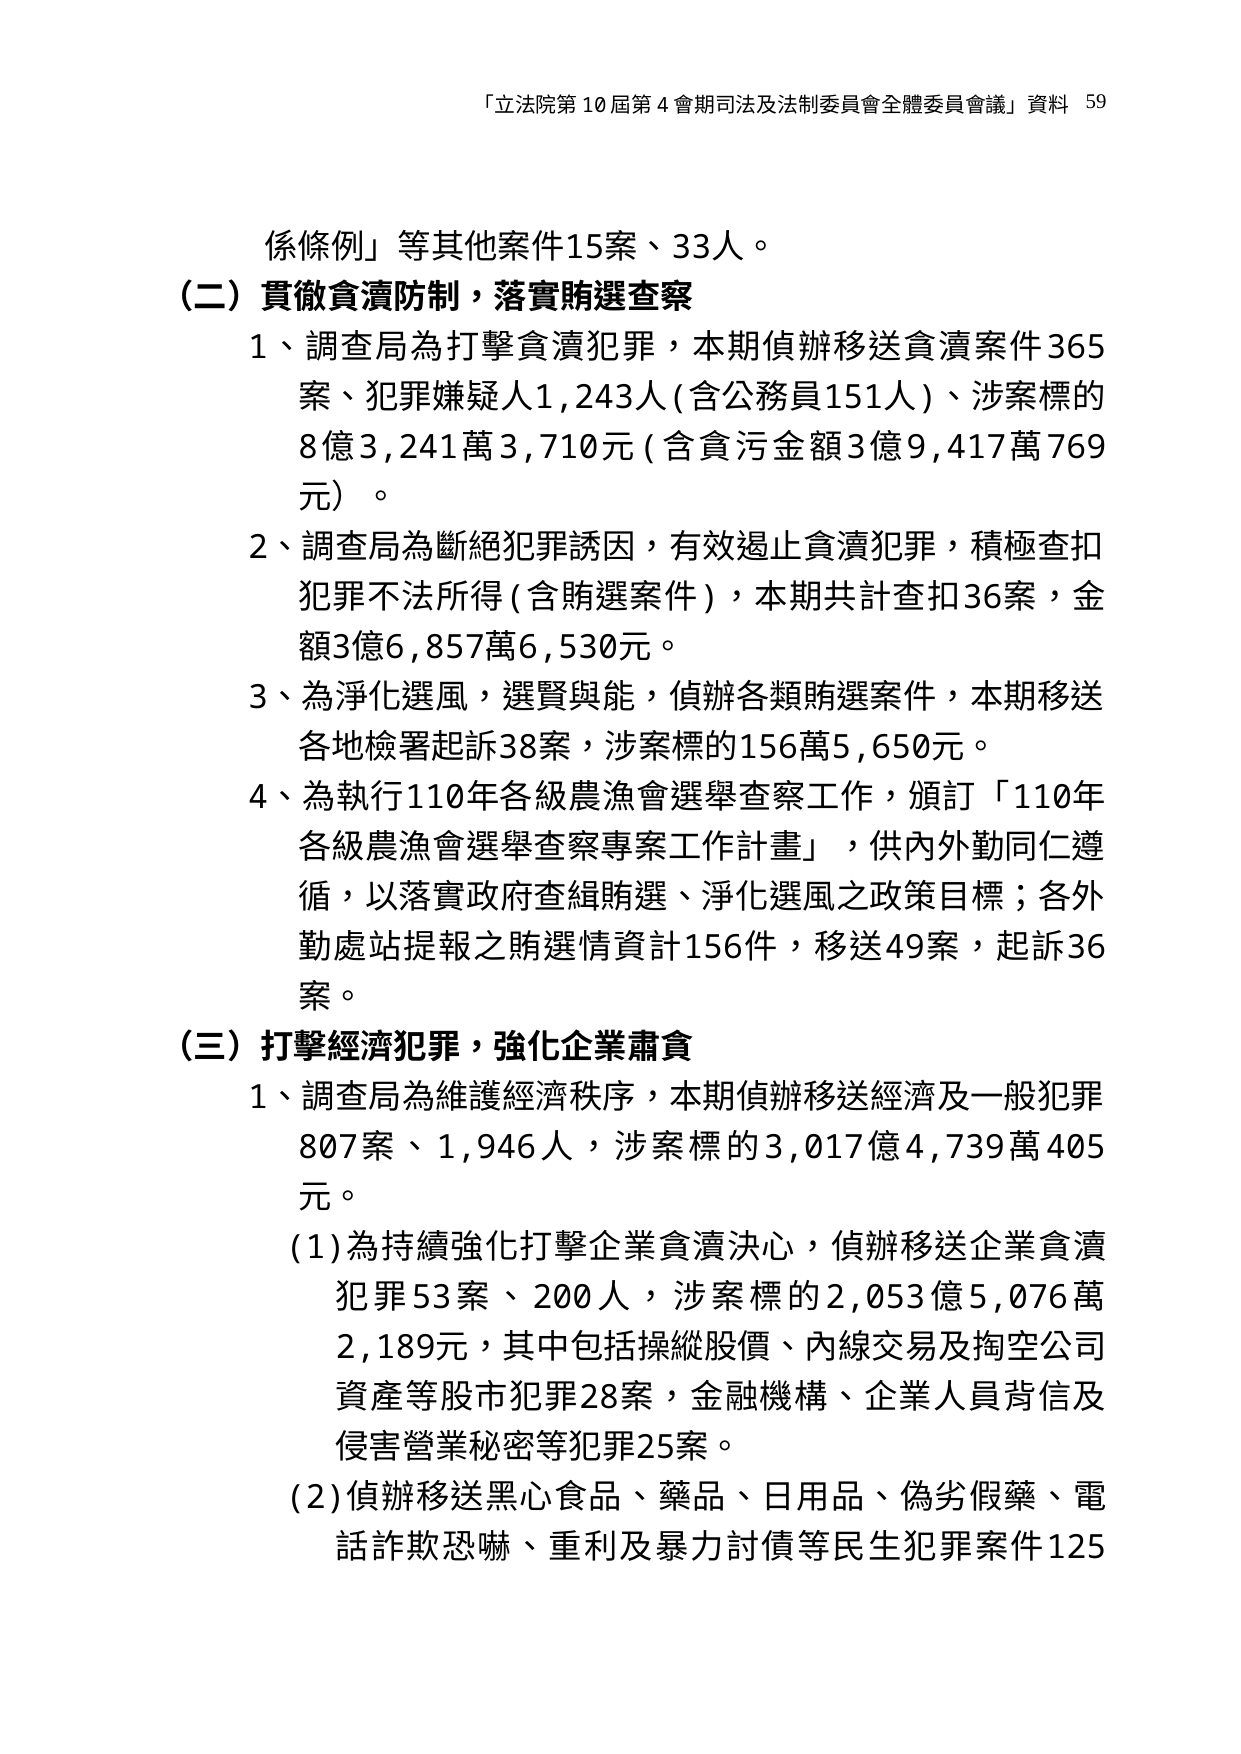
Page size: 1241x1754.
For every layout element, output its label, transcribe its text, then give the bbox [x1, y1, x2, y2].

text 1、調查局為打擊貪瀆犯罪，本期偵辦移送貪瀆案件365案、犯罪嫌疑人1,243人(含公務員151人)、涉案標的8億3,241萬3,710元(含貪污金額3億9,417萬769元）。 [248, 319, 1106, 519]
text 係條例」等其他案件15案、33人。 [264, 219, 1106, 269]
text 3、為淨化選風，選賢與能，偵辦各類賄選案件，本期移送各地檢署起訴38案，涉案標的156萬5,650元。 [248, 669, 1106, 769]
text (2)偵辦移送黑心食品、藥品、日用品、偽劣假藥、電話詐欺恐嚇、重利及暴力討債等民生犯罪案件125 [285, 1469, 1106, 1569]
text 2、調查局為斷絕犯罪誘因，有效遏止貪瀆犯罪，積極查扣犯罪不法所得(含賄選案件)，本期共計查扣36案，金額3億6,857萬6,530元。 [248, 519, 1106, 669]
text （三）打擊經濟犯罪，強化企業肅貪 [160, 1019, 1106, 1069]
text (1)為持續強化打擊企業貪瀆決心，偵辦移送企業貪瀆犯罪53案、200人，涉案標的2,053億5,076萬2,189元，其中包括操縱股價、內線交易及掏空公司資產等股市犯罪28案，金融機構、企業人員背信及侵害營業秘密等犯罪25案。 [285, 1219, 1106, 1469]
text （二）貫徹貪瀆防制，落實賄選查察 [160, 269, 1106, 319]
text 1、調查局為維護經濟秩序，本期偵辦移送經濟及一般犯罪807案、1,946人，涉案標的3,017億4,739萬405元。 [248, 1069, 1106, 1219]
text 4、為執行110年各級農漁會選舉查察工作，頒訂「110年各級農漁會選舉查察專案工作計畫」，供內外勤同仁遵循，以落實政府查緝賄選、淨化選風之政策目標；各外勤處站提報之賄選情資計156件，移送49案，起訴36案。 [248, 769, 1106, 1019]
